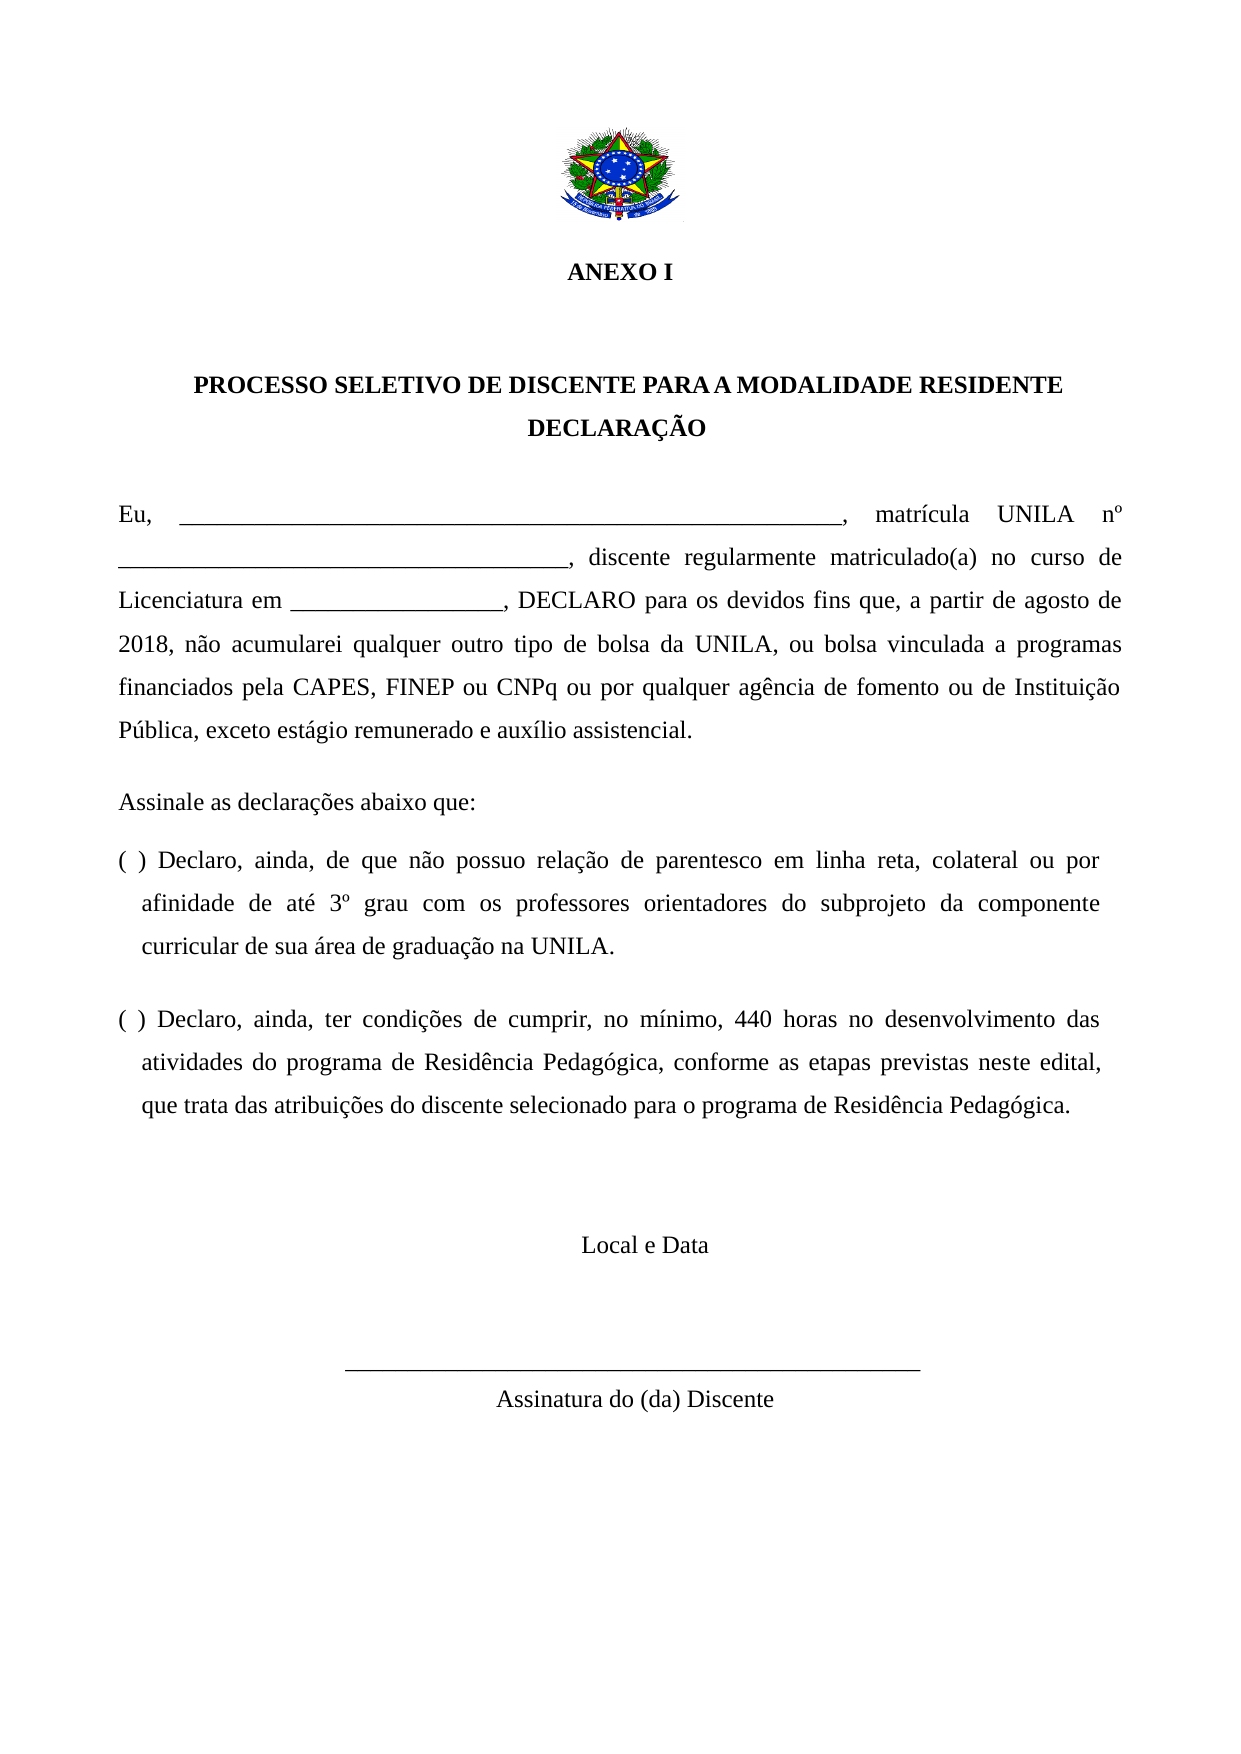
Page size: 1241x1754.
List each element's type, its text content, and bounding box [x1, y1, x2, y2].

text ANEXO I [118, 257, 1122, 286]
text Eu, _____________________________________________________, matrícula UNILA nº ____________________________________, discente regularmente matriculado(a) no curso de Licenciatura em _________________, DECLARO para os devidos fins que, a partir de agosto de 2018, não acumularei qualquer outro tipo de bolsa da UNILA, ou bolsa vinculada a programas financiados pela CAPES, FINEP ou CNPq ou por qualquer agência de fomento ou de Instituição Pública, exceto estágio remunerado e auxílio assistencial. [118, 499, 1122, 744]
text Assinatura do (da) Discente [118, 1384, 1122, 1412]
text Local e Data [118, 1230, 1122, 1259]
text ( ) Declaro, ainda, ter condições de cumprir, no mínimo, 440 horas no desenvolvimento das atividades do programa de Residência Pedagógica, conforme as etapas previstas neste edital, que trata das atribuições do discente selecionado para o programa de Residência Pedagógica. [118, 1004, 1102, 1119]
text Assinale as declarações abaixo que: [118, 787, 1122, 816]
text ______________________________________________ [118, 1345, 1122, 1374]
text DECLARAÇÃO [118, 413, 1122, 442]
text PROCESSO SELETIVO DE DISCENTE PARA A MODALIDADE RESIDENTE [141, 371, 1122, 399]
text ( ) Declaro, ainda, de que não possuo relação de parentesco em linha reta, colateral ou por afinidade de até 3º grau com os professores orientadores do subprojeto da componente curricular de sua área de graduação na UNILA. [118, 845, 1101, 960]
